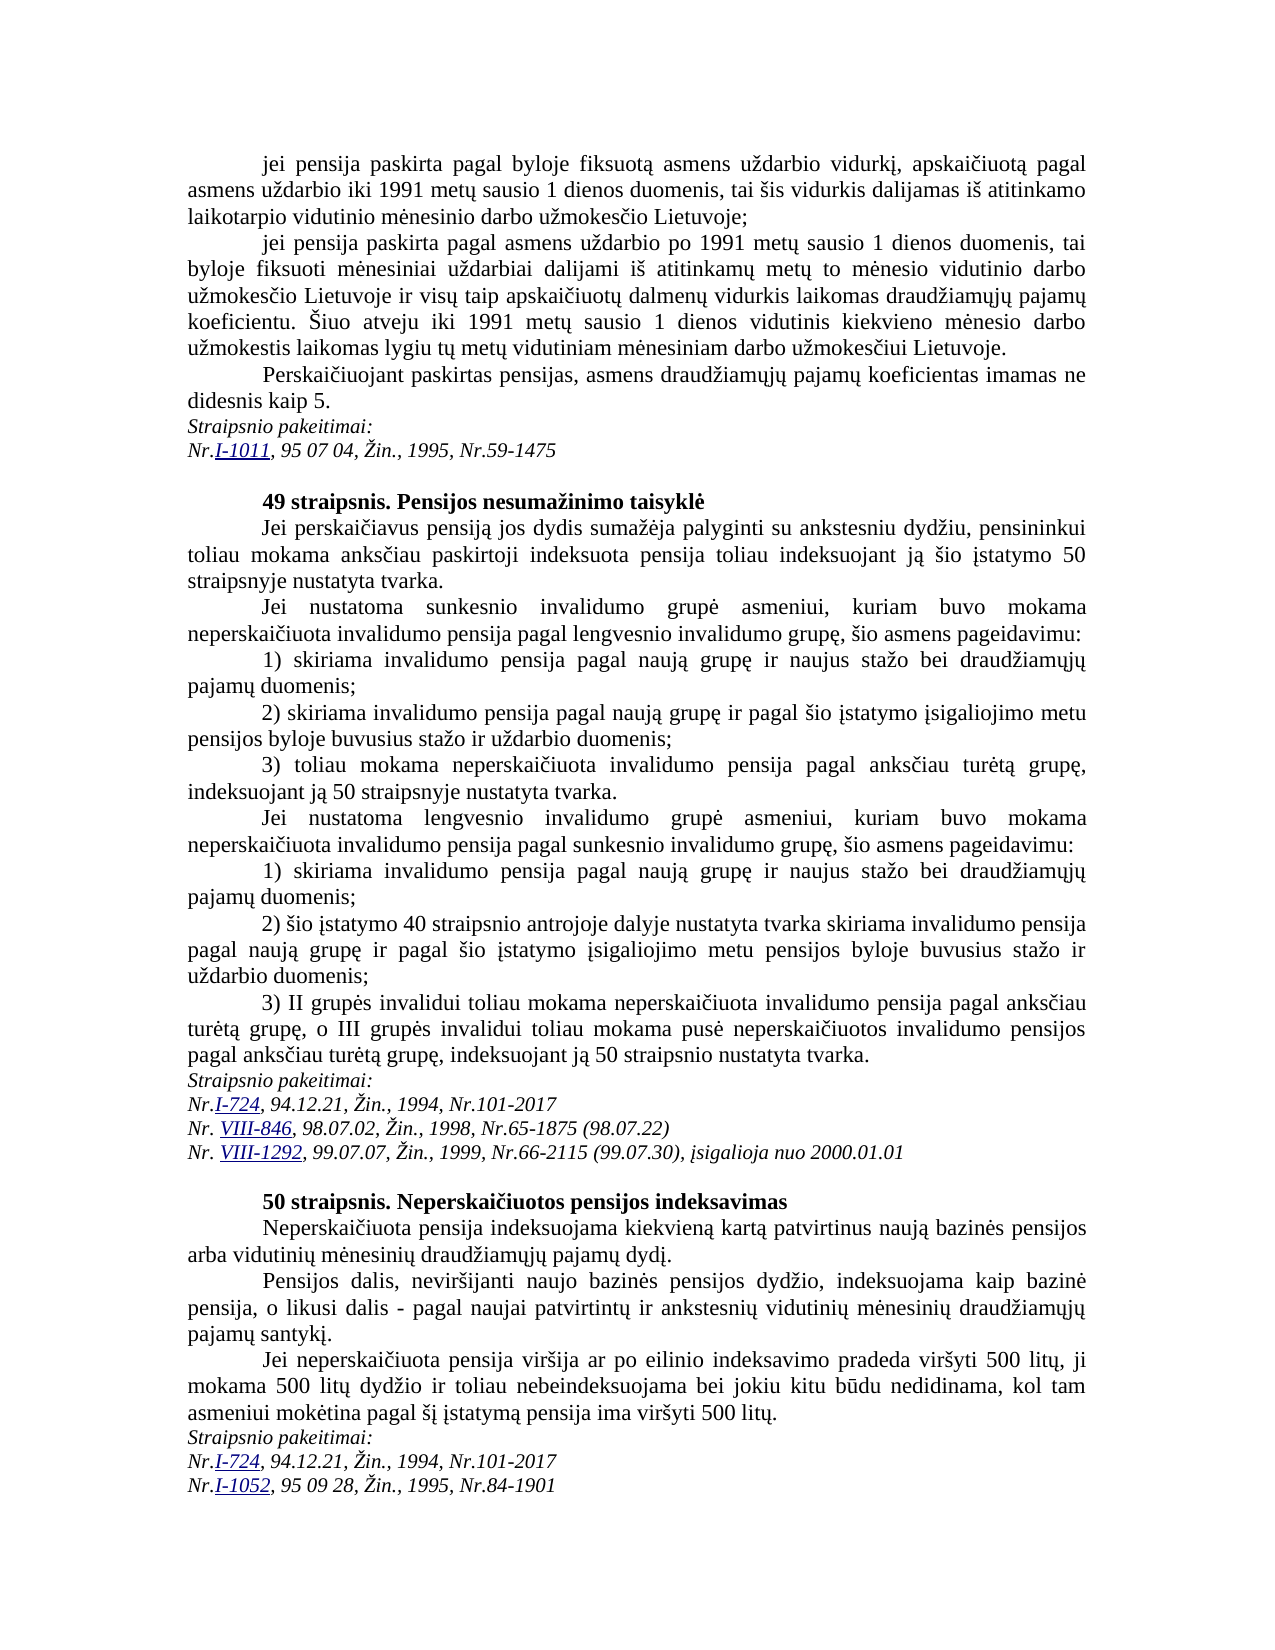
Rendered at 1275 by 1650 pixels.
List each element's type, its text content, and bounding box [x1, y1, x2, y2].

text 3) toliau mokama neperskaičiuota invalidumo pensija pagal anksčiau turėtą grupę, indeksuojant ją 50 straipsnyje nustatyta tvarka. [187, 752, 1087, 804]
text 49 straipsnis. Pensijos nesumažinimo taisyklė [187, 488, 1087, 514]
text jei pensija paskirta pagal asmens uždarbio po 1991 metų sausio 1 dienos duomenis, tai byloje fiksuoti mėnesiniai uždarbiai dalijami iš atitinkamų metų to mėnesio vidutinio darbo užmokesčio Lietuvoje ir visų taip apskaičiuotų dalmenų vidurkis laikomas draudžiamųjų pajamų koeficientu. Šiuo atveju iki 1991 metų sausio 1 dienos vidutinis kiekvieno mėnesio darbo užmokestis laikomas lygiu tų metų vidutiniam mėnesiniam darbo užmokesčiui Lietuvoje. [187, 229, 1087, 361]
text Nr.I-1052, 95 09 28, Žin., 1995, Nr.84-1901 [187, 1473, 1087, 1497]
text 2) šio įstatymo 40 straipsnio antrojoje dalyje nustatyta tvarka skiriama invalidumo pensija pagal naują grupę ir pagal šio įstatymo įsigaliojimo metu pensijos byloje buvusius stažo ir uždarbio duomenis; [187, 910, 1087, 989]
text Straipsnio pakeitimai: [187, 413, 1087, 438]
text 2) skiriama invalidumo pensija pagal naują grupę ir pagal šio įstatymo įsigaliojimo metu pensijos byloje buvusius stažo ir uždarbio duomenis; [187, 699, 1087, 752]
text Jei neperskaičiuota pensija viršija ar po eilinio indeksavimo pradeda viršyti 500 litų, ji mokama 500 litų dydžio ir toliau nebeindeksuojama bei jokiu kitu būdu nedidinama, kol tam asmeniui mokėtina pagal šį įstatymą pensija ima viršyti 500 litų. [187, 1346, 1087, 1425]
text Pensijos dalis, neviršijanti naujo bazinės pensijos dydžio, indeksuojama kaip bazinė pensija, o likusi dalis - pagal naujai patvirtintų ir ankstesnių vidutinių mėnesinių draudžiamųjų pajamų santykį. [187, 1267, 1087, 1346]
text Perskaičiuojant paskirtas pensijas, asmens draudžiamųjų pajamų koeficientas imamas ne didesnis kaip 5. [187, 361, 1087, 413]
text jei pensija paskirta pagal byloje fiksuotą asmens uždarbio vidurkį, apskaičiuotą pagal asmens uždarbio iki 1991 metų sausio 1 dienos duomenis, tai šis vidurkis dalijamas iš atitinkamo laikotarpio vidutinio mėnesinio darbo užmokesčio Lietuvoje; [187, 150, 1087, 229]
text Jei perskaičiavus pensiją jos dydis sumažėja palyginti su ankstesniu dydžiu, pensininkui toliau mokama anksčiau paskirtoji indeksuota pensija toliau indeksuojant ją šio įstatymo 50 straipsnyje nustatyta tvarka. [187, 514, 1087, 593]
text Nr.I-724, 94.12.21, Žin., 1994, Nr.101-2017 [187, 1449, 1087, 1473]
text 50 straipsnis. Neperskaičiuotos pensijos indeksavimas [187, 1188, 1087, 1214]
text Straipsnio pakeitimai: [187, 1068, 1087, 1092]
text Jei nustatoma lengvesnio invalidumo grupė asmeniui, kuriam buvo mokama neperskaičiuota invalidumo pensija pagal sunkesnio invalidumo grupę, šio asmens pageidavimu: [187, 804, 1087, 857]
text Nr.I-724, 94.12.21, Žin., 1994, Nr.101-2017 [187, 1092, 1087, 1116]
text Nr. VIII-846, 98.07.02, Žin., 1998, Nr.65-1875 (98.07.22) [187, 1116, 1087, 1140]
text Jei nustatoma sunkesnio invalidumo grupė asmeniui, kuriam buvo mokama neperskaičiuota invalidumo pensija pagal lengvesnio invalidumo grupę, šio asmens pageidavimu: [187, 593, 1087, 646]
text 3) II grupės invalidui toliau mokama neperskaičiuota invalidumo pensija pagal anksčiau turėtą grupę, o III grupės invalidui toliau mokama pusė neperskaičiuotos invalidumo pensijos pagal anksčiau turėtą grupę, indeksuojant ją 50 straipsnio nustatyta tvarka. [187, 989, 1087, 1068]
text 1) skiriama invalidumo pensija pagal naują grupę ir naujus stažo bei draudžiamųjų pajamų duomenis; [187, 646, 1087, 699]
text Neperskaičiuota pensija indeksuojama kiekvieną kartą patvirtinus naują bazinės pensijos arba vidutinių mėnesinių draudžiamųjų pajamų dydį. [187, 1214, 1087, 1267]
text 1) skiriama invalidumo pensija pagal naują grupę ir naujus stažo bei draudžiamųjų pajamų duomenis; [187, 857, 1087, 910]
text Nr. VIII-1292, 99.07.07, Žin., 1999, Nr.66-2115 (99.07.30), įsigalioja nuo 2000.01.01 [187, 1140, 1087, 1164]
text Straipsnio pakeitimai: [187, 1425, 1087, 1449]
text Nr.I-1011, 95 07 04, Žin., 1995, Nr.59-1475 [187, 438, 1087, 462]
